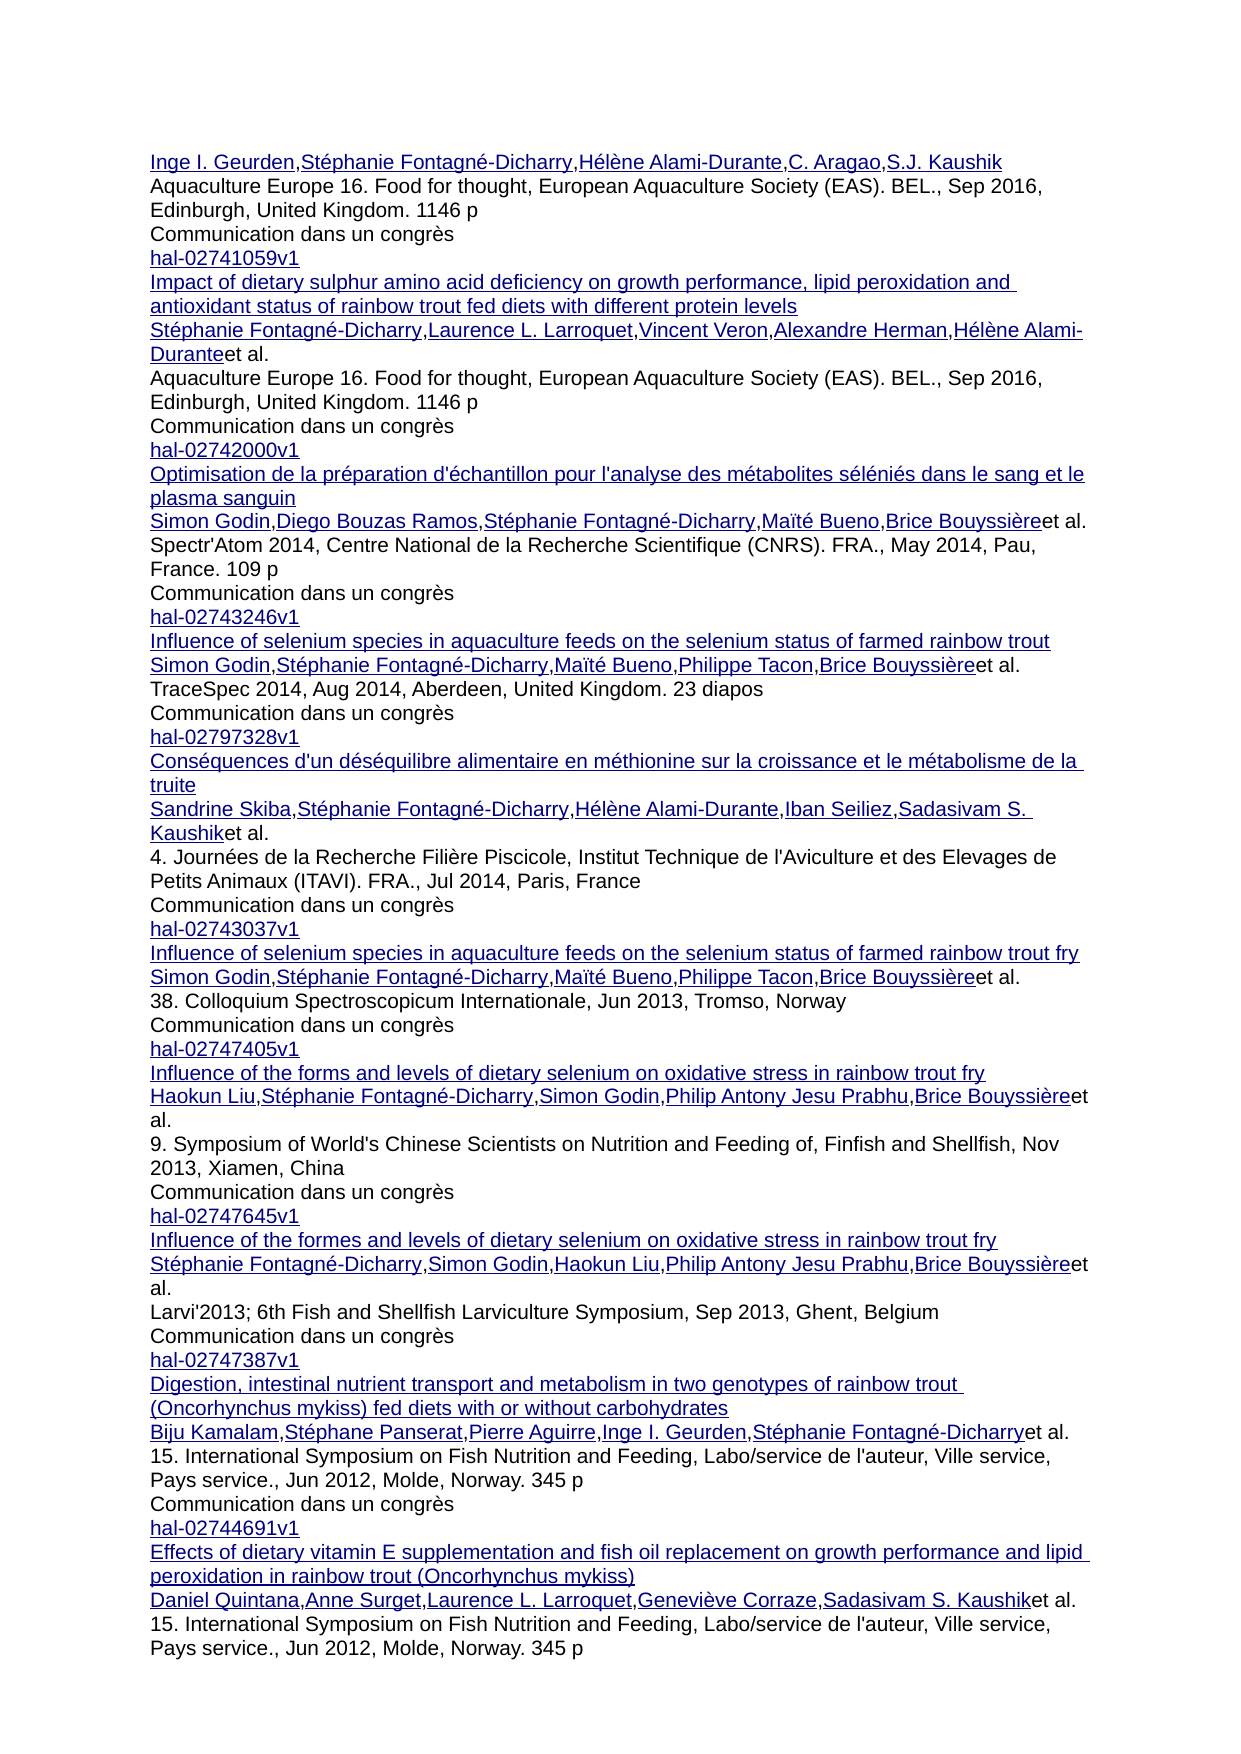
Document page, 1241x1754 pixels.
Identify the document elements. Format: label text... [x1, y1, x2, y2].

table_cell Influence of the forms and levels of dietary selenium on oxidative stress in rainbow trout fry Haokun Liu,Stéphanie Fontagné-Dicharry,Simon Godin,Philip Antony Jesu Prabhu,Brice Bouyssièreet al. 9. Symposium of World's Chinese Scientists on Nutrition and Feeding of, Finfish and Shellfish, Nov 2013, Xiamen, China Communication dans un congrès hal-02747645v1 [150, 1060, 1090, 1228]
table_cell Impact of dietary sulphur amino acid deficiency on growth performance, lipid peroxidation and antioxidant status of rainbow trout fed diets with different protein levels Stéphanie Fontagné-Dicharry,Laurence L. Larroquet,Vincent Veron,Alexandre Herman,Hélène Alami-Duranteet al. Aquaculture Europe 16. Food for thought, European Aquaculture Society (EAS). BEL., Sep 2016, Edinburgh, United Kingdom. 1146 p Communication dans un congrès hal-02742000v1 [150, 270, 1090, 461]
table_cell Digestion, intestinal nutrient transport and metabolism in two genotypes of rainbow trout (Oncorhynchus mykiss) fed diets with or without carbohydrates Biju Kamalam,Stéphane Panserat,Pierre Aguirre,Inge I. Geurden,Stéphanie Fontagné-Dicharryet al. 15. International Symposium on Fish Nutrition and Feeding, Labo/service de l'auteur, Ville service, Pays service., Jun 2012, Molde, Norway. 345 p Communication dans un congrès hal-02744691v1 [150, 1372, 1090, 1539]
table_cell Influence of selenium species in aquaculture feeds on the selenium status of farmed rainbow trout Simon Godin,Stéphanie Fontagné-Dicharry,Maïté Bueno,Philippe Tacon,Brice Bouyssièreet al. TraceSpec 2014, Aug 2014, Aberdeen, United Kingdom. 23 diapos Communication dans un congrès hal-02797328v1 [150, 629, 1090, 749]
table_cell Optimisation de la préparation d'échantillon pour l'analyse des métabolites séléniés dans le sang et le plasma sanguin Simon Godin,Diego Bouzas Ramos,Stéphanie Fontagné-Dicharry,Maïté Bueno,Brice Bouyssièreet al. Spectr'Atom 2014, Centre National de la Recherche Scientifique (CNRS). FRA., May 2014, Pau, France. 109 p Communication dans un congrès hal-02743246v1 [150, 461, 1090, 629]
table_cell peroxidation in rainbow trout (Oncorhynchus mykiss) Daniel Quintana,Anne Surget,Laurence L. Larroquet,Geneviève Corraze,Sadasivam S. Kaushiket al. 15. International Symposium on Fish Nutrition and Feeding, Labo/service de l'auteur, Ville service, Pays service., Jun 2012, Molde, Norway. 345 p [150, 1562, 1090, 1659]
table_cell Conséquences d'un déséquilibre alimentaire en méthionine sur la croissance et le métabolisme de la truite Sandrine Skiba,Stéphanie Fontagné-Dicharry,Hélène Alami-Durante,Iban Seiliez,Sadasivam S. Kaushiket al. 4. Journées de la Recherche Filière Piscicole, Institut Technique de l'Aviculture et des Elevages de Petits Animaux (ITAVI). FRA., Jul 2014, Paris, France Communication dans un congrès hal-02743037v1 [150, 749, 1090, 941]
table_cell Influence of the formes and levels of dietary selenium on oxidative stress in rainbow trout fry Stéphanie Fontagné-Dicharry,Simon Godin,Haokun Liu,Philip Antony Jesu Prabhu,Brice Bouyssièreet al. Larvi'2013; 6th Fish and Shellfish Larviculture Symposium, Sep 2013, Ghent, Belgium Communication dans un congrès hal-02747387v1 [150, 1228, 1090, 1372]
table_cell Inge I. Geurden,Stéphanie Fontagné-Dicharry,Hélène Alami-Durante,C. Aragao,S.J. Kaushik Aquaculture Europe 16. Food for thought, European Aquaculture Society (EAS). BEL., Sep 2016, Edinburgh, United Kingdom. 1146 p Communication dans un congrès hal-02741059v1 [150, 150, 1090, 270]
table_cell Influence of selenium species in aquaculture feeds on the selenium status of farmed rainbow trout fry Simon Godin,Stéphanie Fontagné-Dicharry,Maïté Bueno,Philippe Tacon,Brice Bouyssièreet al. 38. Colloquium Spectroscopicum Internationale, Jun 2013, Tromso, Norway Communication dans un congrès hal-02747405v1 [150, 941, 1090, 1060]
table_cell Effects of dietary vitamin E supplementation and fish oil replacement on growth performance and lipid [150, 1540, 1090, 1561]
